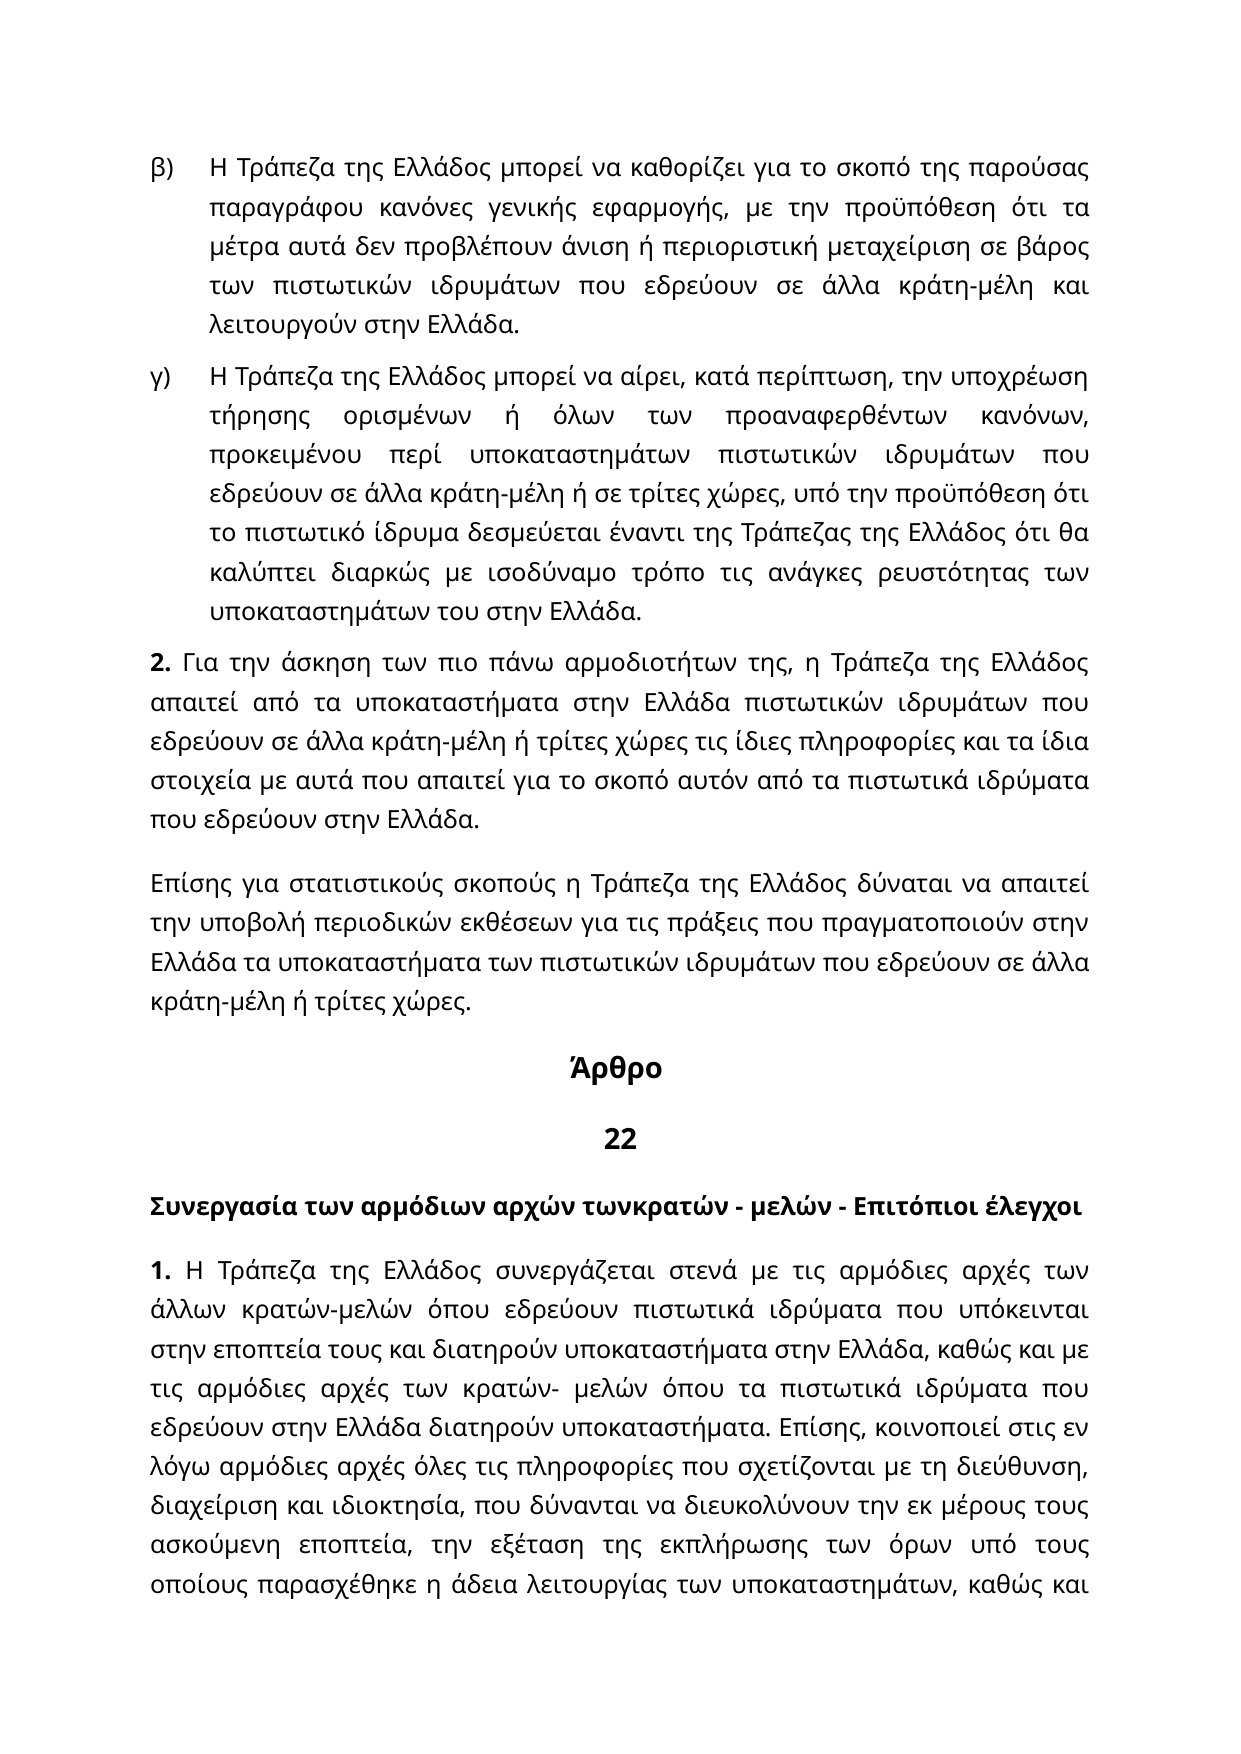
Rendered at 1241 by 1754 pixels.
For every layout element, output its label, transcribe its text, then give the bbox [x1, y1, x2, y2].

subtitle Άρθρο [150, 1047, 1090, 1087]
text 1. Η Τράπεζα της Ελλάδος συνεργάζεται στενά με τις αρμόδιες αρχές των άλλων κρατών-μελών όπου εδρεύουν πιστωτικά ιδρύματα που υπόκεινται στην εποπτεία τους και διατηρούν υποκαταστήματα στην Ελλάδα, καθώς και με τις αρμόδιες αρχές των κρατών- μελών όπου τα πιστωτικά ιδρύματα που εδρεύουν στην Ελλάδα διατηρούν υποκαταστήματα. Επίσης, κοινοποιεί στις εν λόγω αρμόδιες αρχές όλες τις πληροφορίες που σχετίζονται με τη διεύθυνση, διαχείριση και ιδιοκτησία, που δύνανται να διευκολύνουν την εκ μέρους τους ασκούμενη εποπτεία, την εξέταση της εκπλήρωσης των όρων υπό τους οποίους παρασχέθηκε η άδεια λειτουργίας των υποκαταστημάτων, καθώς και [150, 1253, 1090, 1600]
text Επίσης για στατιστικούς σκοπούς η Τράπεζα της Ελλάδος δύναται να απαιτεί την υποβολή περιοδικών εκθέσεων για τις πράξεις που πραγματοποιούν στην Ελλάδα τα υποκαταστήματα των πιστωτικών ιδρυμάτων που εδρεύουν σε άλλα κράτη-μέλη ή τρίτες χώρες. [150, 866, 1090, 1017]
subtitle 22 [150, 1118, 1090, 1158]
list γ) Η Τράπεζα της Ελλάδος μπορεί να αίρει, κατά περίπτωση, την υποχρέωση τήρησης ορισμένων ή όλων των προαναφερθέντων κανόνων, προκειμένου περί υποκαταστημάτων πιστωτικών ιδρυμάτων που εδρεύουν σε άλλα κράτη-μέλη ή σε τρίτες χώρες, υπό την προϋπόθεση ότι το πιστωτικό ίδρυμα δεσμεύεται έναντι της Τράπεζας της Ελλάδος ότι θα καλύπτει διαρκώς με ισοδύναμο τρόπο τις ανάγκες ρευστότητας των υποκαταστημάτων του στην Ελλάδα. [150, 358, 1090, 627]
text 2. Για την άσκηση των πιο πάνω αρμοδιοτήτων της, η Τράπεζα της Ελλάδος απαιτεί από τα υποκαταστήματα στην Ελλάδα πιστωτικών ιδρυμάτων που εδρεύουν σε άλλα κράτη-μέλη ή τρίτες χώρες τις ίδιες πληροφορίες και τα ίδια στοιχεία με αυτά που απαιτεί για το σκοπό αυτόν από τα πιστωτικά ιδρύματα που εδρεύουν στην Ελλάδα. [150, 645, 1090, 836]
text Συνεργασία των αρμόδιων αρχών τωνκρατών - μελών - Επιτόπιοι έλεγχοι [150, 1189, 1090, 1223]
list β) Η Τράπεζα της Ελλάδος μπορεί να καθορίζει για το σκοπό της παρούσας παραγράφου κανόνες γενικής εφαρμογής, με την προϋπόθεση ότι τα μέτρα αυτά δεν προβλέπουν άνιση ή περιοριστική μεταχείριση σε βάρος των πιστωτικών ιδρυμάτων που εδρεύουν σε άλλα κράτη-μέλη και λειτουργούν στην Ελλάδα. [150, 150, 1090, 341]
